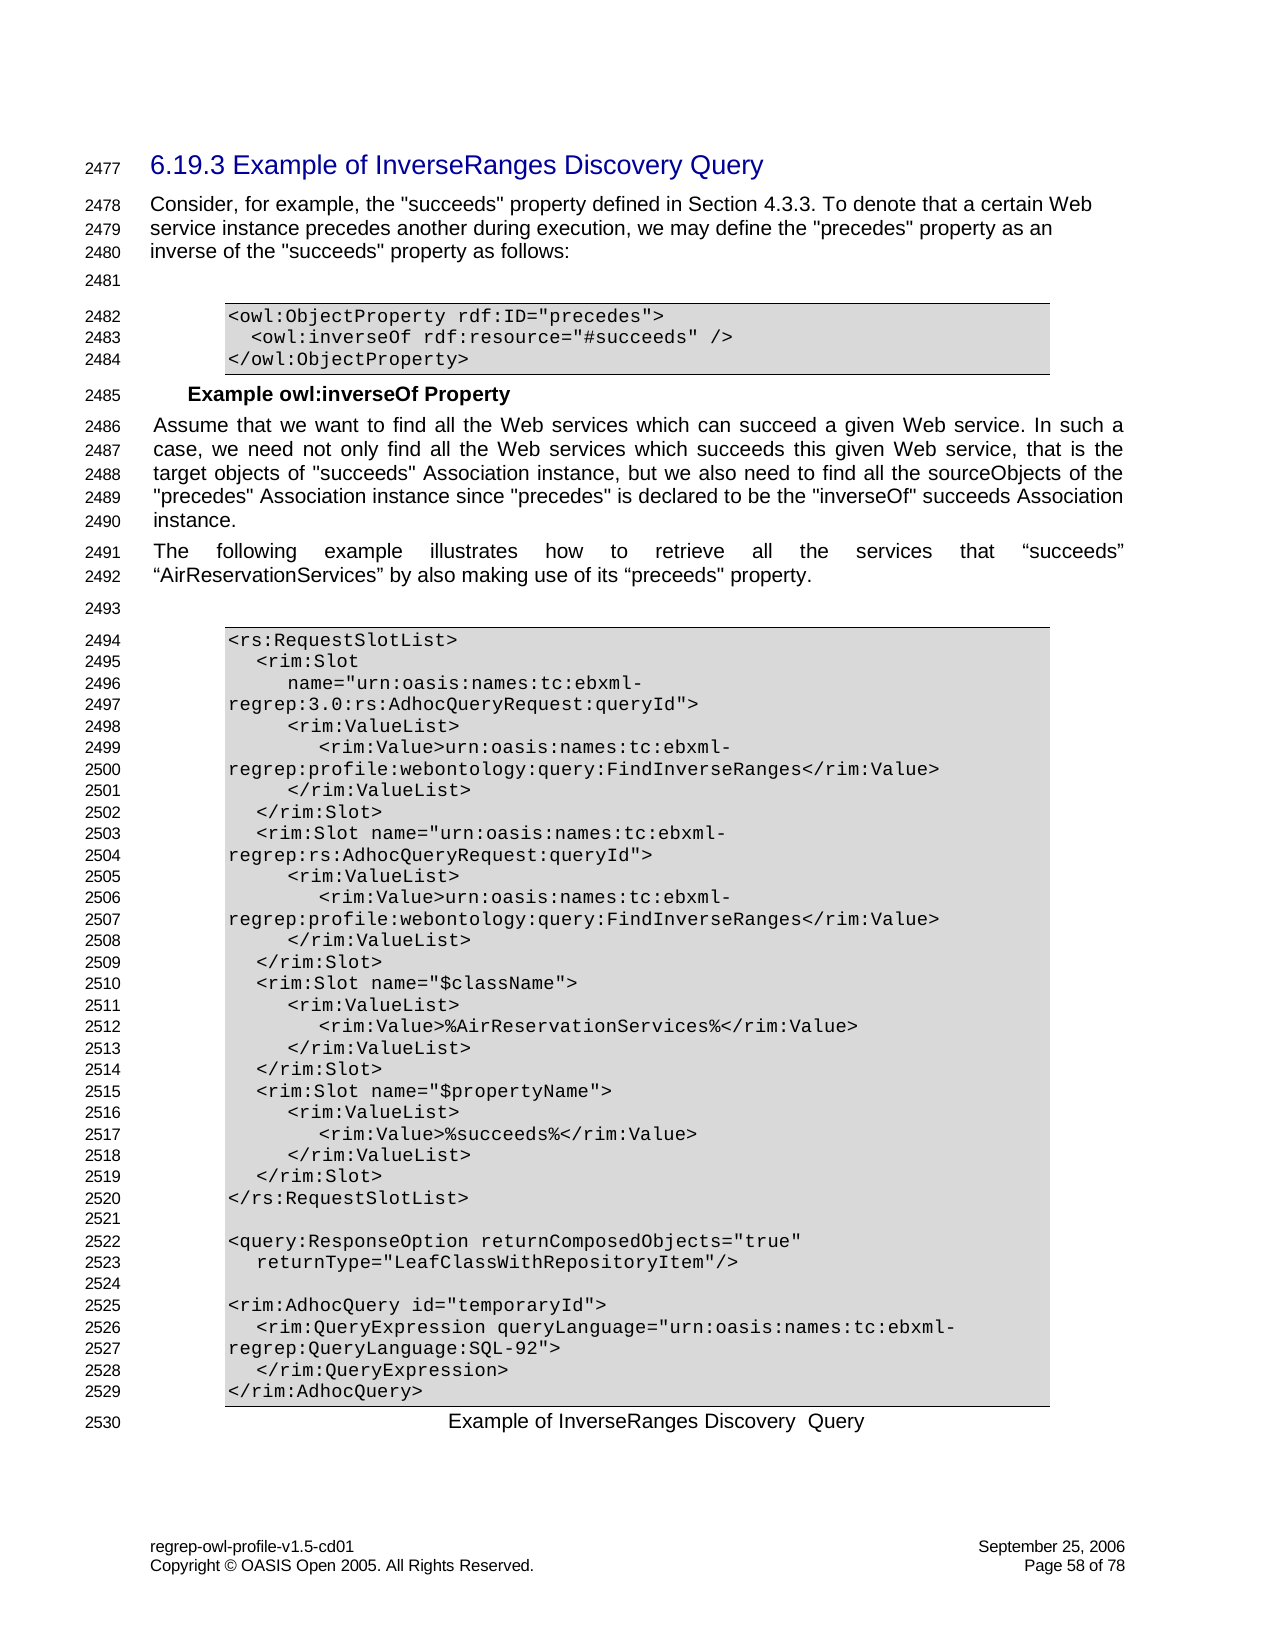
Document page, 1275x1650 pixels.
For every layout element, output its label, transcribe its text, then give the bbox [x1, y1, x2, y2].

text </rim:Slot> [225, 1056, 1050, 1078]
text name="urn:oasis:names:tc:ebxml-regrep:3.0:rs:AdhocQueryRequest:queryId"> [225, 670, 1050, 713]
text <rim:QueryExpression queryLanguage="urn:oasis:names:tc:ebxml-regrep:QueryLanguage:SQL-92"> [225, 1314, 1050, 1357]
text <owl:inverseOf rdf:resource="#succeeds" /> [225, 325, 1050, 346]
list Example of InverseRanges Discovery Query [150, 1410, 1125, 1433]
text <rim:ValueList> [225, 1099, 1050, 1121]
text </rim:Slot> [225, 1164, 1050, 1185]
text <rim:Slot [225, 649, 1050, 670]
text <owl:ObjectProperty rdf:ID="precedes"> [225, 304, 1050, 325]
text </rim:ValueList> [225, 1035, 1050, 1056]
text <rim:Value>%AirReservationServices%</rim:Value> [225, 1013, 1050, 1035]
text </rim:ValueList> [225, 1142, 1050, 1164]
subtitle Example of InverseRanges Discovery Query [150, 150, 1125, 180]
text Assume that we want to find all the Web services which can succeed a given Web service. In such a case, we need not only find all the Web services which succeeds this given Web service, that is the target objects of "succeeds" Association instance, but we also need to find all the sourceObjects of the "precedes" Association instance since "precedes" is declared to be the "inverseOf" succeeds Association instance. [153, 414, 1125, 532]
text </owl:ObjectProperty> [225, 346, 1050, 374]
list Example owl:inverseOf Property [150, 382, 1125, 406]
text </rim:ValueList> [225, 928, 1050, 949]
text <rim:Value>urn:oasis:names:tc:ebxml-regrep:profile:webontology:query:FindInverseRanges</rim:Value> [225, 885, 1050, 928]
text </rim:Slot> [225, 949, 1050, 971]
text Consider, for example, the "succeeds" property defined in Section 4.3.3. To denote that a certain Web service instance precedes another during execution, we may define the "precedes" property as an inverse of the "succeeds" property as follows: [150, 192, 1125, 263]
text </rim:ValueList> [225, 777, 1050, 799]
text <rim:ValueList> [225, 713, 1050, 734]
text </rim:Slot> [225, 799, 1050, 820]
text <rim:Slot name="urn:oasis:names:tc:ebxml-regrep:rs:AdhocQueryRequest:queryId"> [225, 820, 1050, 863]
text <rim:ValueList> [225, 863, 1050, 885]
text The following example illustrates how to retrieve all the services that “succeeds” “AirReservationServices” by also making use of its “preceeds" property. [153, 540, 1125, 587]
text </rs:RequestSlotList> [225, 1185, 1050, 1207]
text <rim:Slot name="$className"> [225, 971, 1050, 992]
text <rim:Value>%succeeds%</rim:Value> [225, 1121, 1050, 1142]
text <rim:ValueList> [225, 992, 1050, 1013]
text <rim:Slot name="$propertyName"> [225, 1078, 1050, 1099]
text <rim:Value>urn:oasis:names:tc:ebxml-regrep:profile:webontology:query:FindInverseRanges</rim:Value> [225, 734, 1050, 777]
text returnType="LeafClassWithRepositoryItem"/> [225, 1249, 1050, 1271]
text </rim:QueryExpression> [225, 1357, 1050, 1378]
text <query:ResponseOption returnComposedObjects="true" [225, 1228, 1050, 1249]
text <rim:AdhocQuery id="temporaryId"> [225, 1292, 1050, 1314]
text <rs:RequestSlotList> [225, 628, 1050, 649]
text </rim:AdhocQuery> [225, 1378, 1050, 1406]
